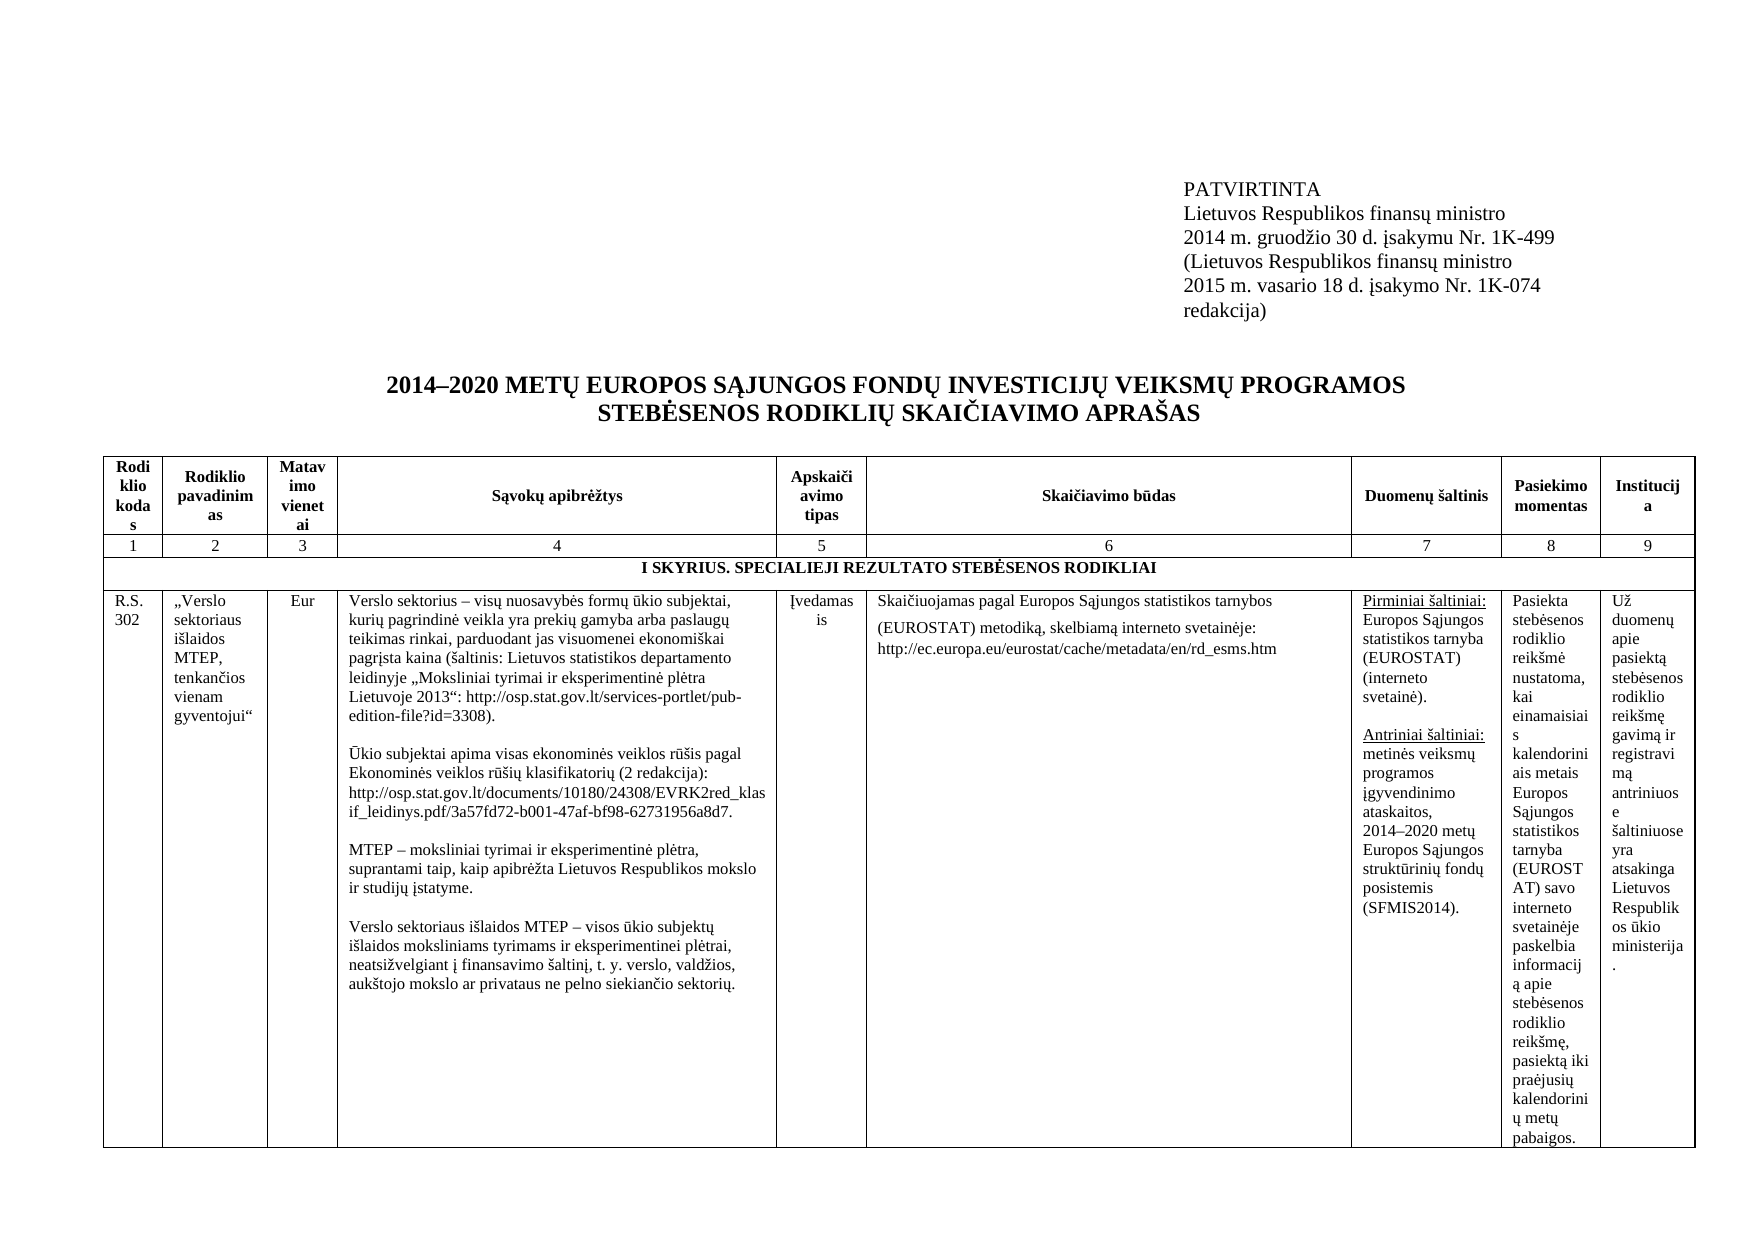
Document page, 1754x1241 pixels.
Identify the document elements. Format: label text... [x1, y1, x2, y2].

table_cell Pasiekta stebėsenos rodiklio reikšmė nustatoma, kai einamaisiais kalendoriniais metais Europos Sąjungos statistikos tarnyba (EUROSTAT) savo interneto svetainėje paskelbia informaciją apie stebėsenos rodiklio reikšmę, pasiektą iki praėjusių kalendorinių metų pabaigos. [1502, 591, 1600, 1147]
text PATVIRTINTA [1183, 177, 1695, 201]
table_cell R.S.302 [104, 591, 162, 1147]
text 2014 m. gruodžio 30 d. įsakymu Nr. 1K-499 [1183, 225, 1695, 249]
table_header Duomenų šaltinis [1352, 457, 1501, 534]
table_cell Eur [268, 591, 337, 1147]
table_cell 4 [338, 535, 776, 557]
text 2014–2020 METŲ EUROPOS SĄJUNGOS FONDŲ INVESTICIJŲ VEIKSMŲ PROGRAMOS [103, 370, 1695, 398]
table_cell 7 [1352, 535, 1501, 557]
table_cell 1 [104, 535, 162, 557]
table_cell Skaičiuojamas pagal Europos Sąjungos statistikos tarnybos (EUROSTAT) metodiką, skelbiamą interneto svetainėje: http://ec.europa.eu/eurostat/cache/metadata/en/rd_esms.htm [867, 591, 1351, 1147]
text Lietuvos Respublikos finansų ministro [1183, 201, 1695, 225]
table_cell Pirminiai šaltiniai: Europos Sąjungos statistikos tarnyba (EUROSTAT) (interneto svetainė). Antriniai šaltiniai: metinės veiksmų programos įgyvendinimo ataskaitos, 2014–2020 metų Europos Sąjungos struktūrinių fondų posistemis (SFMIS2014). [1352, 591, 1501, 1147]
table_cell 3 [268, 535, 337, 557]
table_header Institucija [1601, 457, 1694, 534]
table_cell „Verslo sektoriaus išlaidos MTEP, tenkančios vienam gyventojui“ [163, 591, 267, 1147]
table_header Skaičiavimo būdas [867, 457, 1351, 534]
text STEBĖSENOS RODIKLIŲ SKAIČIAVIMO APRAŠAS [103, 398, 1695, 427]
table_header Matavimo vienetai [268, 457, 337, 534]
table_cell Už duomenų apie pasiektą stebėsenos rodiklio reikšmę gavimą ir registravimą antriniuose šaltiniuose yra atsakinga Lietuvos Respublikos ūkio ministerija. [1601, 591, 1694, 1147]
table_cell Įvedamasis [777, 591, 866, 1147]
table_cell 2 [163, 535, 267, 557]
table_header Sąvokų apibrėžtys [338, 457, 776, 534]
text redakcija) [1183, 297, 1695, 322]
table_header Pasiekimo momentas [1502, 457, 1600, 534]
table_header Apskaičiavimo tipas [777, 457, 866, 534]
text (Lietuvos Respublikos finansų ministro [1183, 249, 1695, 273]
table_header Rodiklio pavadinimas [163, 457, 267, 534]
table_cell 5 [777, 535, 866, 557]
table_header Rodiklio kodas [104, 457, 162, 534]
table_cell 6 [867, 535, 1351, 557]
table_cell Verslo sektorius – visų nuosavybės formų ūkio subjektai, kurių pagrindinė veikla yra prekių gamyba arba paslaugų teikimas rinkai, parduodant jas visuomenei ekonomiškai pagrįsta kaina (šaltinis: Lietuvos statistikos departamento leidinyje „Moksliniai tyrimai ir eksperimentinė plėtra Lietuvoje 2013“: http://osp.stat.gov.lt/services-portlet/pub-edition-file?id=3308). Ūkio subjektai apima visas ekonominės veiklos rūšis pagal Ekonominės veiklos rūšių klasifikatorių (2 redakcija): http://osp.stat.gov.lt/documents/10180/24308/EVRK2red_klasif_leidinys.pdf/3a57fd72-b001-47af-bf98-62731956a8d7. MTEP – moksliniai tyrimai ir eksperimentinė plėtra, suprantami taip, kaip apibrėžta Lietuvos Respublikos mokslo ir studijų įstatyme. Verslo sektoriaus išlaidos MTEP – visos ūkio subjektų išlaidos moksliniams tyrimams ir eksperimentinei plėtrai, neatsižvelgiant į finansavimo šaltinį, t. y. verslo, valdžios, aukštojo mokslo ar privataus ne pelno siekiančio sektorių. [338, 591, 776, 1147]
table_cell I SKYRIUS. SPECIALIEJI REZULTATO STEBĖSENOS RODIKLIAI [104, 558, 1694, 590]
table_cell 9 [1601, 535, 1694, 557]
table_cell 8 [1502, 535, 1600, 557]
text 2015 m. vasario 18 d. įsakymo Nr. 1K-074 [1183, 273, 1695, 297]
